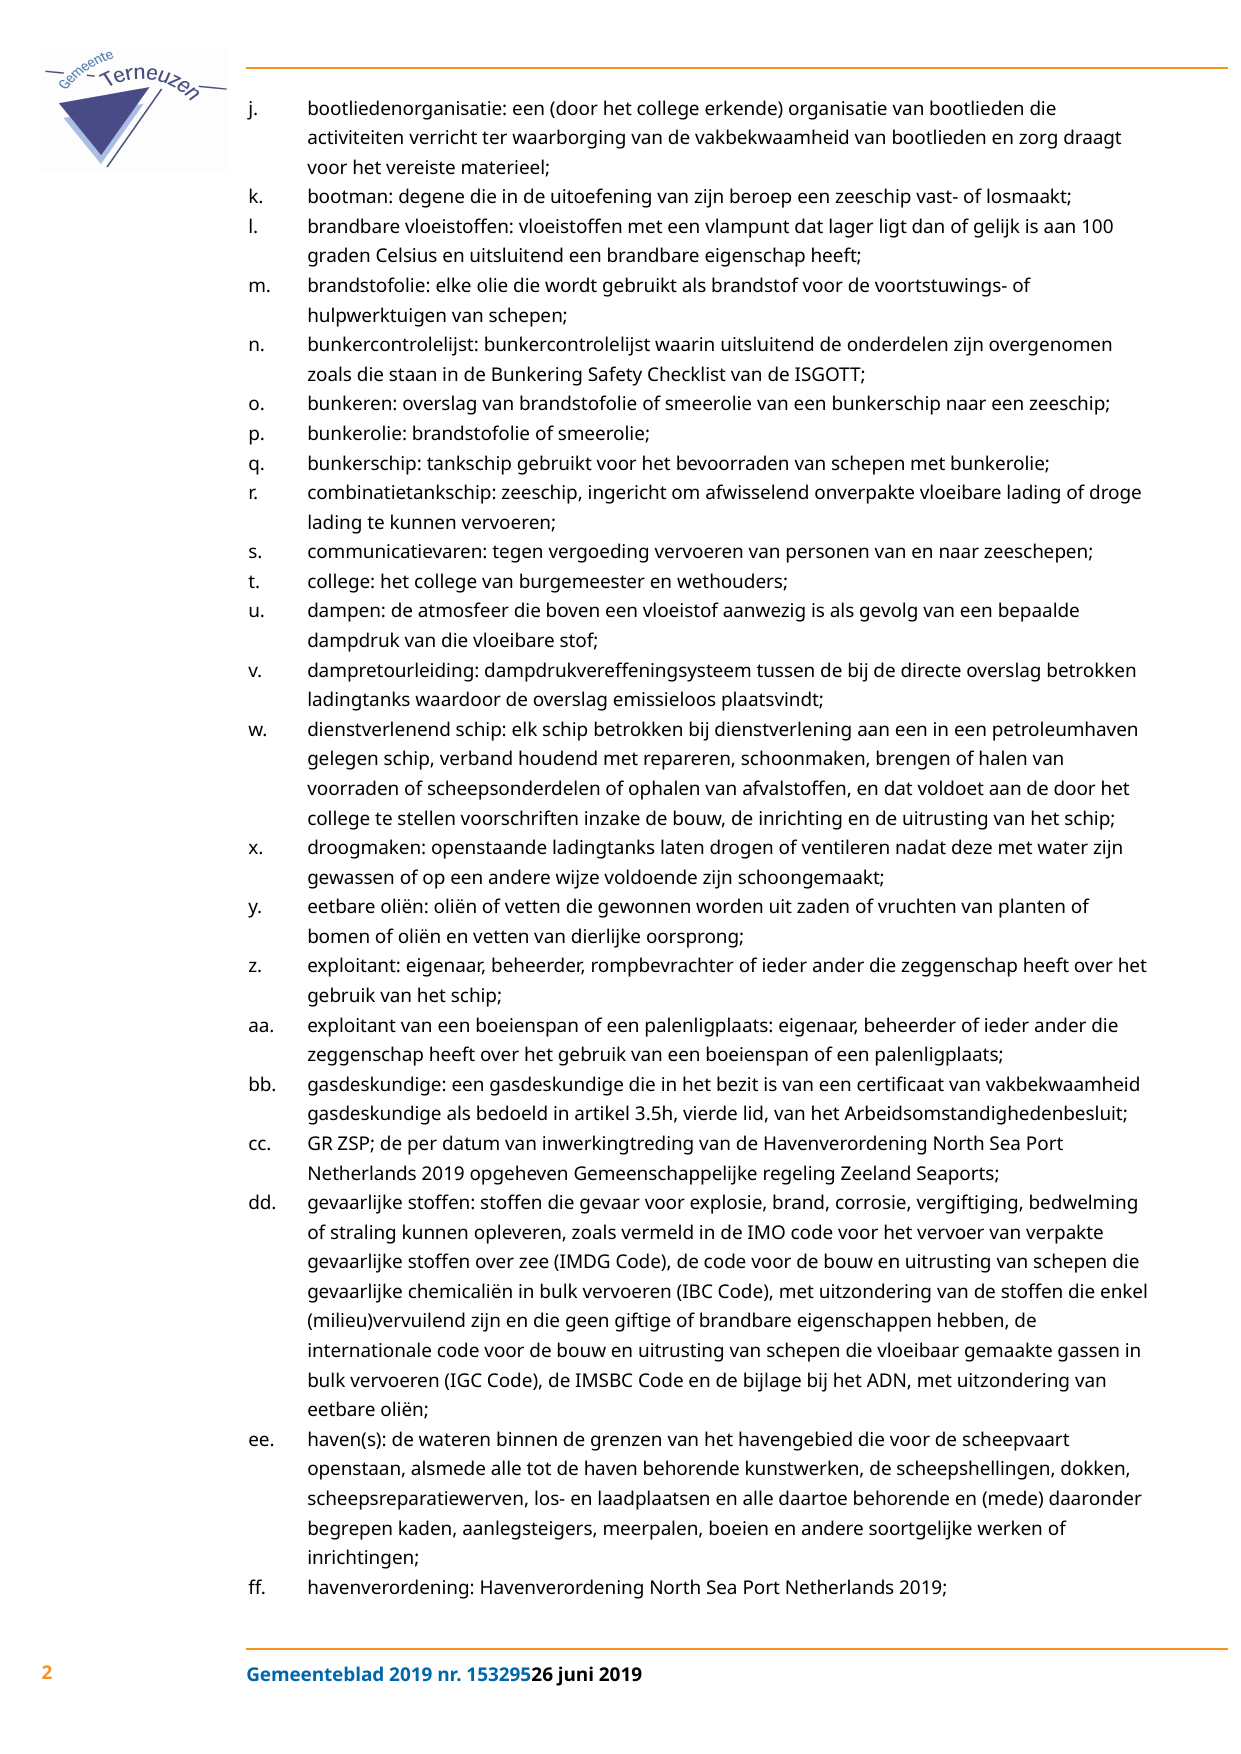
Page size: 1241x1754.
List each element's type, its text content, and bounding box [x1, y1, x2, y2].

list eetbare oliën: oliën of vetten die gewonnen worden uit zaden of vruchten van planten of bomen of oliën en vetten van dierlijke oorsprong; [248, 893, 1152, 949]
list brandbare vloeistoffen: vloeistoffen met een vlampunt dat lager ligt dan of gelijk is aan 100 graden Celsius en uitsluitend een brandbare eigenschap heeft; [248, 213, 1152, 268]
list brandstofolie: elke olie die wordt gebruikt als brandstof voor de voortstuwings- of hulpwerktuigen van schepen; [248, 272, 1152, 328]
list exploitant van een boeienspan of een palenligplaats: eigenaar, beheerder of ieder ander die zeggenschap heeft over het gebruik van een boeienspan of een palenligplaats; [248, 1012, 1152, 1067]
list havenverordening: Havenverordening North Sea Port Netherlands 2019; [248, 1574, 1152, 1600]
list haven(s): de wateren binnen de grenzen van het havengebied die voor de scheepvaart openstaan, alsmede alle tot de haven behorende kunstwerken, de scheepshellingen, dokken, scheepsreparatiewerven, los- en laadplaatsen en alle daartoe behorende en (mede) daaronder begrepen kaden, aanlegsteigers, meerpalen, boeien en andere soortgelijke werken of inrichtingen; [248, 1426, 1152, 1570]
list exploitant: eigenaar, beheerder, rompbevrachter of ieder ander die zeggenschap heeft over het gebruik van het schip; [248, 953, 1152, 1008]
list dampretourleiding: dampdrukvereffeningsysteem tussen de bij de directe overslag betrokken ladingtanks waardoor de overslag emissieloos plaatsvindt; [248, 657, 1152, 712]
list combinatietankschip: zeeschip, ingericht om afwisselend onverpakte vloeibare lading of droge lading te kunnen vervoeren; [248, 479, 1152, 535]
list dampen: de atmosfeer die boven een vloeistof aanwezig is als gevolg van een bepaalde dampdruk van die vloeibare stof; [248, 598, 1152, 653]
list bunkeren: overslag van brandstofolie of smeerolie van een bunkerschip naar een zeeschip; [248, 391, 1152, 416]
list droogmaken: openstaande ladingtanks laten drogen of ventileren nadat deze met water zijn gewassen of op een andere wijze voldoende zijn schoongemaakt; [248, 834, 1152, 890]
list bunkercontrolelijst: bunkercontrolelijst waarin uitsluitend de onderdelen zijn overgenomen zoals die staan in de Bunkering Safety Checklist van de ISGOTT; [248, 331, 1152, 387]
list communicatievaren: tegen vergoeding vervoeren van personen van en naar zeeschepen; [248, 538, 1152, 564]
picture [41, 47, 231, 172]
list bootliedenorganisatie: een (door het college erkende) organisatie van bootlieden die activiteiten verricht ter waarborging van de vakbekwaamheid van bootlieden en zorg draagt voor het vereiste materieel; [248, 95, 1152, 180]
list bunkerschip: tankschip gebruikt voor het bevoorraden van schepen met bunkerolie; [248, 450, 1152, 476]
list bunkerolie: brandstofolie of smeerolie; [248, 420, 1152, 446]
list GR ZSP; de per datum van inwerkingtreding van de Havenverordening North Sea Port Netherlands 2019 opgeheven Gemeenschappelijke regeling Zeeland Seaports; [248, 1130, 1152, 1186]
list college: het college van burgemeester en wethouders; [248, 568, 1152, 594]
list dienstverlenend schip: elk schip betrokken bij dienstverlening aan een in een petroleumhaven gelegen schip, verband houdend met repareren, schoonmaken, brengen of halen van voorraden of scheepsonderdelen of ophalen van afvalstoffen, en dat voldoet aan de door het college te stellen voorschriften inzake de bouw, de inrichting en de uitrusting van het schip; [248, 716, 1152, 831]
list gevaarlijke stoffen: stoffen die gevaar voor explosie, brand, corrosie, vergiftiging, bedwelming of straling kunnen opleveren, zoals vermeld in de IMO code voor het vervoer van verpakte gevaarlijke stoffen over zee (IMDG Code), de code voor de bouw en uitrusting van schepen die gevaarlijke chemicaliën in bulk vervoeren (IBC Code), met uitzondering van de stoffen die enkel (milieu)vervuilend zijn en die geen giftige of brandbare eigenschappen hebben, de internationale code voor de bouw en uitrusting van schepen die vloeibaar gemaakte gassen in bulk vervoeren (IGC Code), de IMSBC Code en de bijlage bij het ADN, met uitzondering van eetbare oliën; [248, 1189, 1152, 1422]
list gasdeskundige: een gasdeskundige die in het bezit is van een certificaat van vakbekwaamheid gasdeskundige als bedoeld in artikel 3.5h, vierde lid, van het Arbeidsomstandighedenbesluit; [248, 1071, 1152, 1126]
list bootman: degene die in de uitoefening van zijn beroep een zeeschip vast- of losmaakt; [248, 183, 1152, 209]
